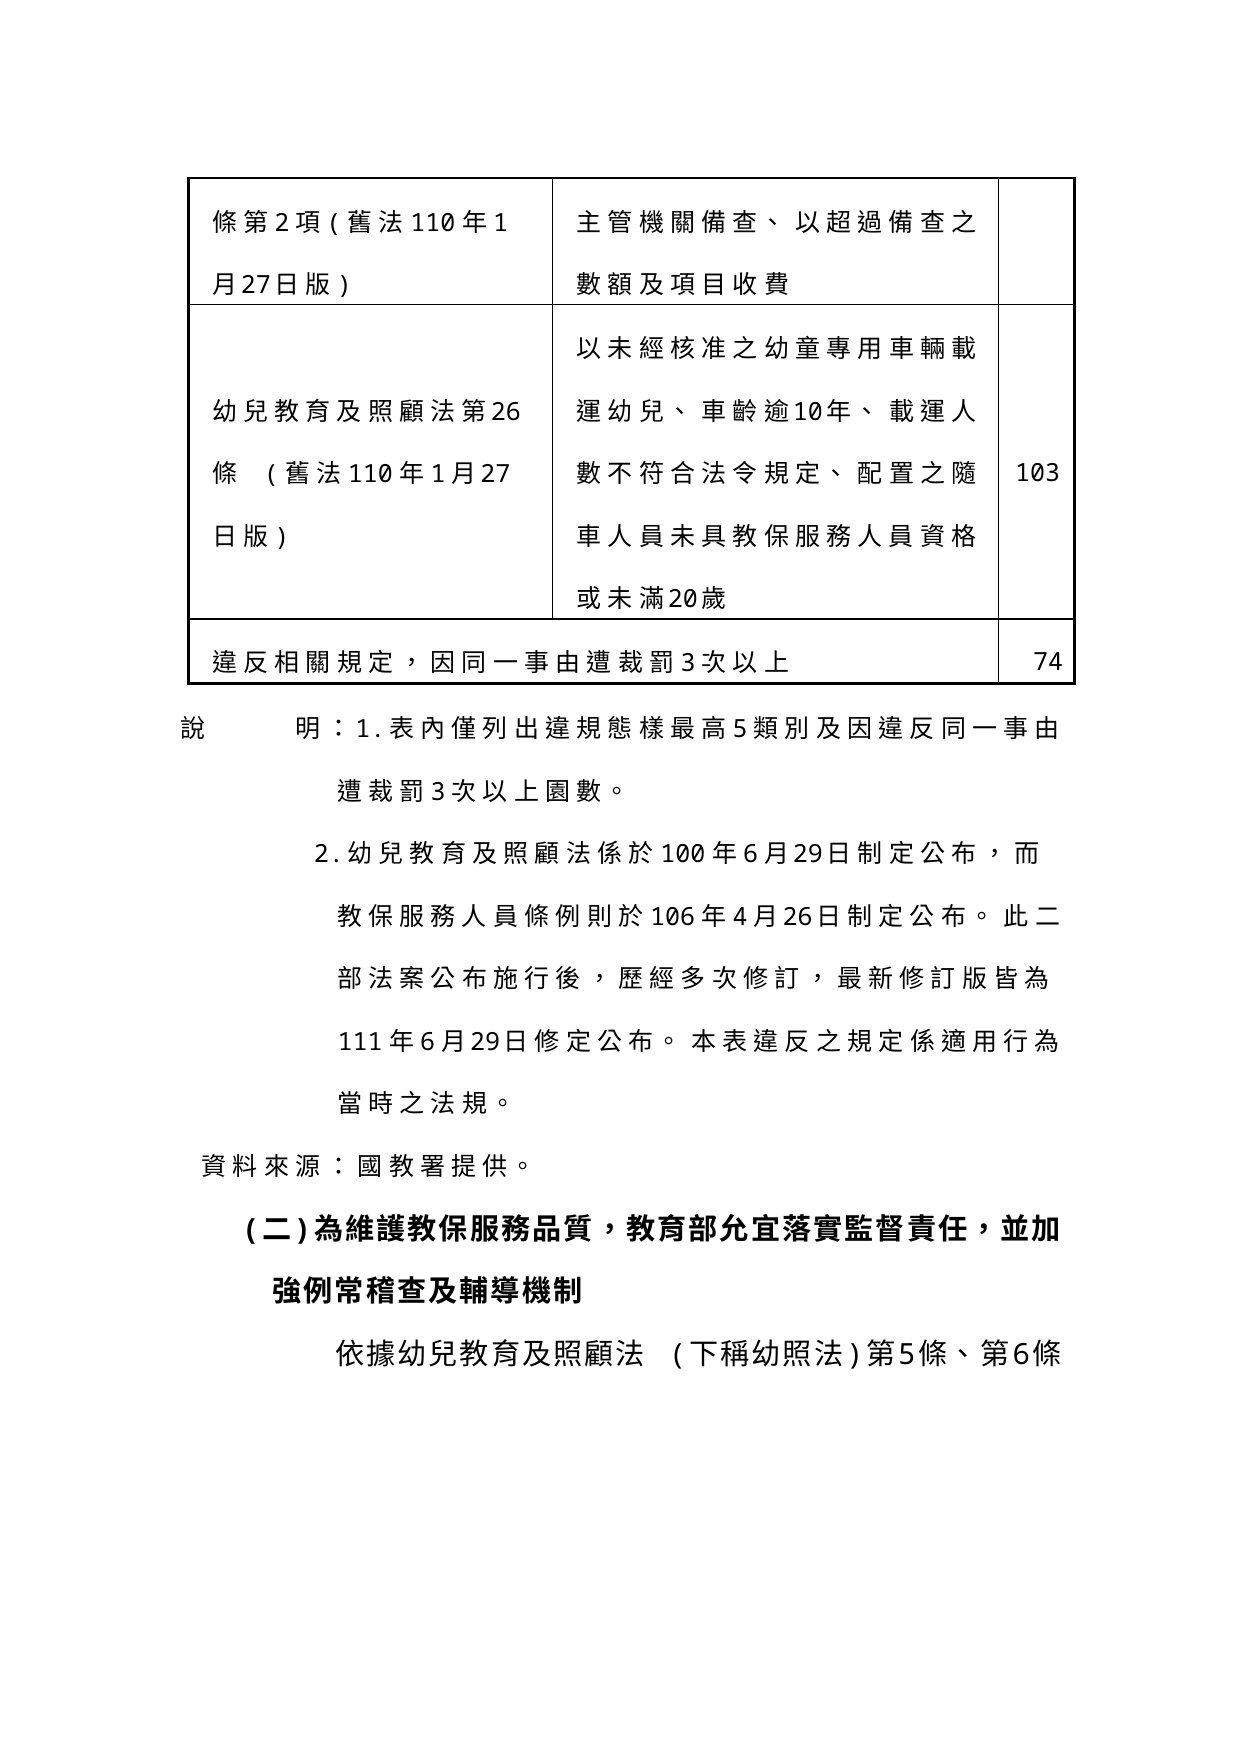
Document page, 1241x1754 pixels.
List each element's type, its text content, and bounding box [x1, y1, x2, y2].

table_cell [999, 179, 1073, 304]
text 資料來源：國教署提供。 [177, 1122, 1063, 1185]
text 依據幼兒教育及照顧法 (下稱幼照法)第5條、第6條及第46條規定，各地方政府應對幼兒園辦理檢查與評鑑，教育部則負有監督及規劃評鑑之責。為確保幼兒園符合法令面之基本品質，除由各地方政府以5年為一週期規劃辦理幼兒園基礎評鑑外，依幼兒園評鑑辦法第14條規定：「中央主管機關得成立訪視小組，對直轄市、縣（市）主管機關辦理之幼兒園評鑑進行實地訪查；必要時，得就評鑑規劃、設計、實施、結果報告及檢討會相關資料等進行後設評鑑。」幼兒園評鑑第2周期至112年8月將屆，然國教署迄112年度7月底尚未對地方辦理幼兒園評鑑進行實地訪查或後設評鑑，允宜強化監督責任。 [266, 1310, 1063, 1372]
table_cell 103 [999, 305, 1073, 618]
text 說 明：1.表內僅列出違規態樣最高5類別及因違反同一事由遭裁罰3次以上園數。 [177, 685, 1063, 810]
text 2.幼兒教育及照顧法係於100年6月29日制定公布，而教保服務人員條例則於106年4月26日制定公布。此二部法案公布施行後，歷經多次修訂，最新修訂版皆為111年6月29日修定公布。本表違反之規定係適用行為當時之法規。 [304, 810, 1063, 1122]
table_cell 條第2項(舊法110年1月27日版) [190, 179, 552, 304]
table_cell 幼兒教育及照顧法第26條 (舊法110年1月27日版) [190, 305, 552, 618]
table_cell 以未經核准之幼童專用車輛載運幼兒、車齡逾10年、載運人數不符合法令規定、配置之隨車人員未具教保服務人員資格或未滿20歲 [553, 305, 998, 618]
table_cell 主管機關備查、以超過備查之數額及項目收費 [553, 179, 998, 304]
table_cell 74 [999, 620, 1073, 682]
table_cell 違反相關規定，因同一事由遭裁罰3次以上 [190, 620, 998, 682]
text (二)為維護教保服務品質，教育部允宜落實監督責任，並加強例常稽查及輔導機制 [236, 1185, 1063, 1310]
